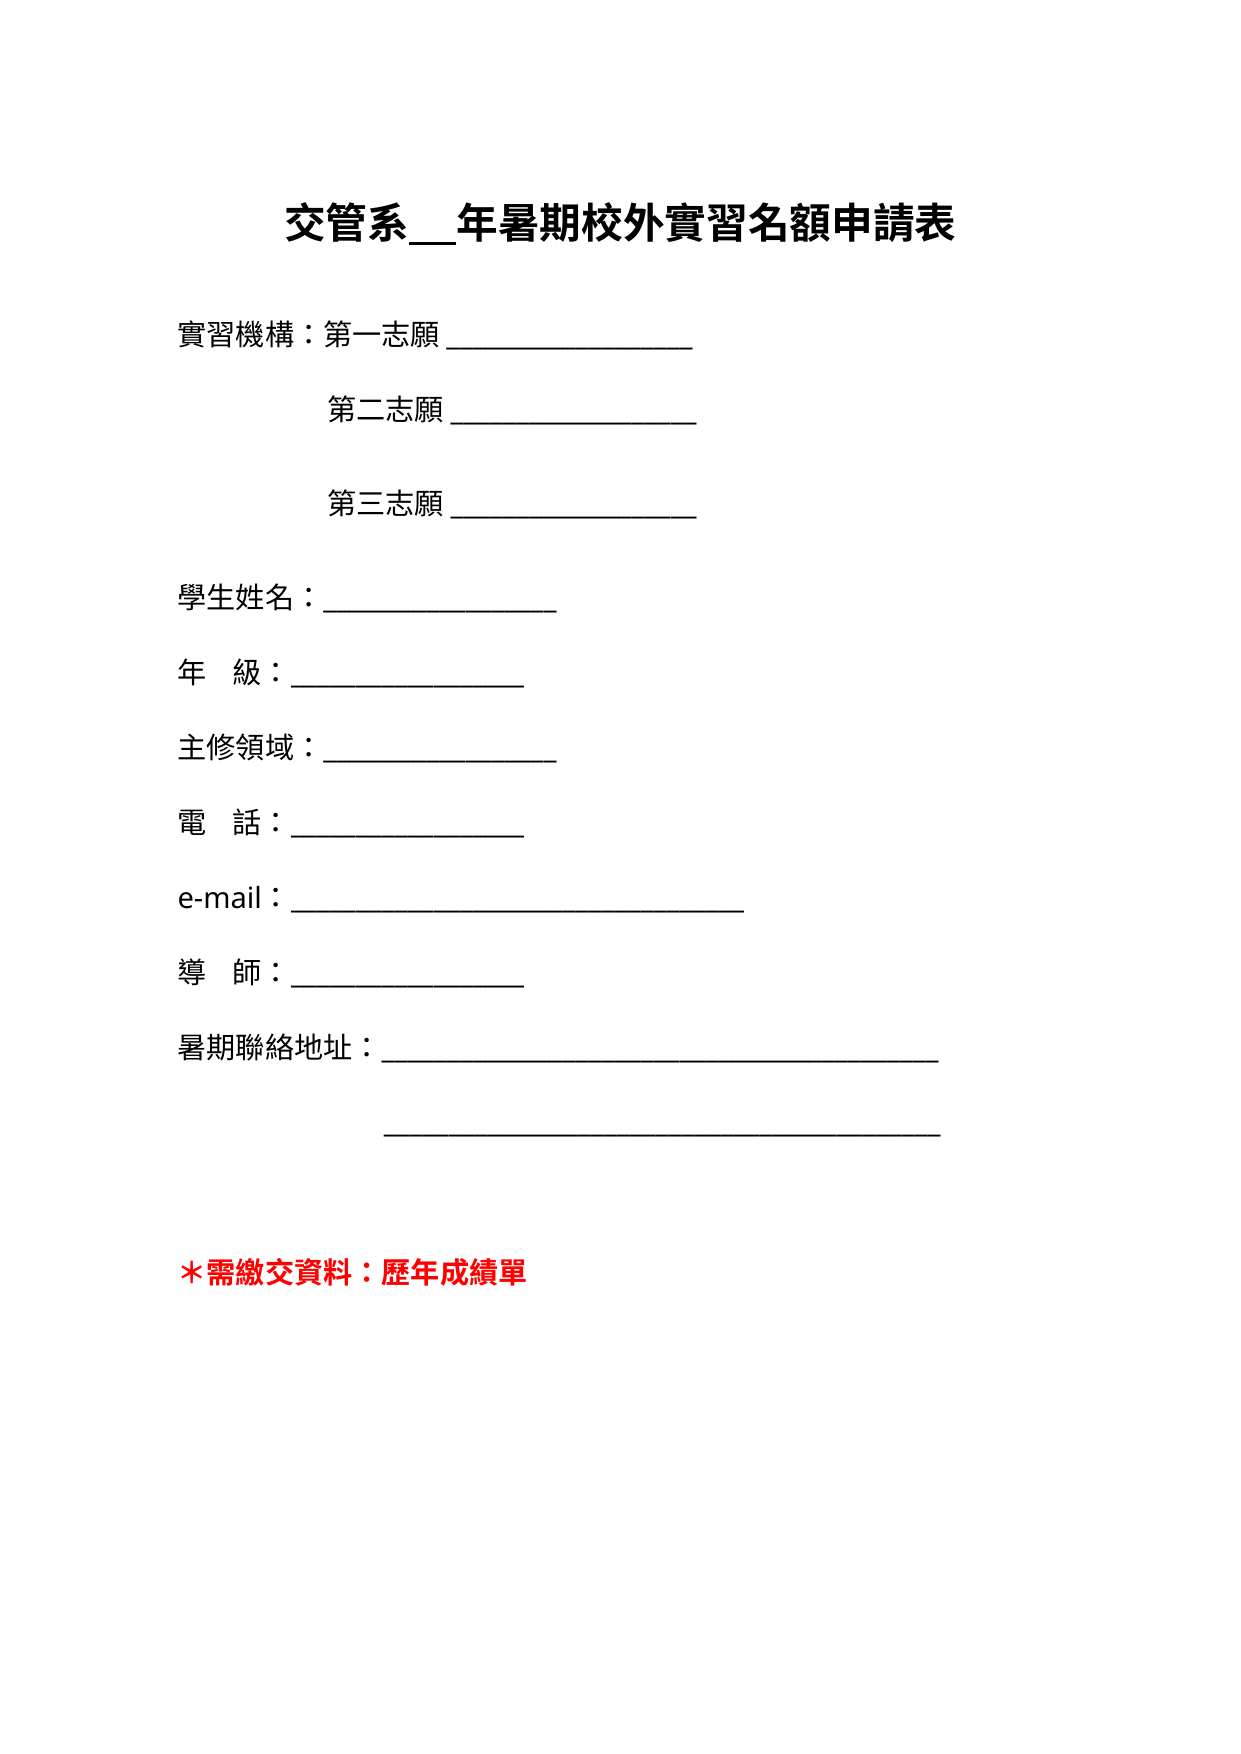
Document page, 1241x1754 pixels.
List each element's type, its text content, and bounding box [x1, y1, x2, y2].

text 學生姓名：__________________ [177, 558, 1063, 633]
text ___________________________________________ [177, 1083, 1063, 1158]
text 暑期聯絡地址：___________________________________________ [177, 1008, 1063, 1083]
text 電 話：__________________ [177, 783, 1063, 858]
text e-mail：___________________________________ [177, 858, 1063, 933]
text 導 師：__________________ [177, 933, 1063, 1008]
text 年 級：__________________ [177, 633, 1063, 708]
text 實習機構：第一志願 ___________________ [177, 296, 1063, 371]
text 主修領域：__________________ [177, 708, 1063, 783]
text ＊需繳交資料：歷年成績單 [177, 1233, 1063, 1308]
text 第二志願 ___________________ [177, 371, 1063, 446]
text 第三志願 ___________________ [177, 464, 1063, 539]
text 交管系 年暑期校外實習名額申請表 [177, 183, 1063, 258]
